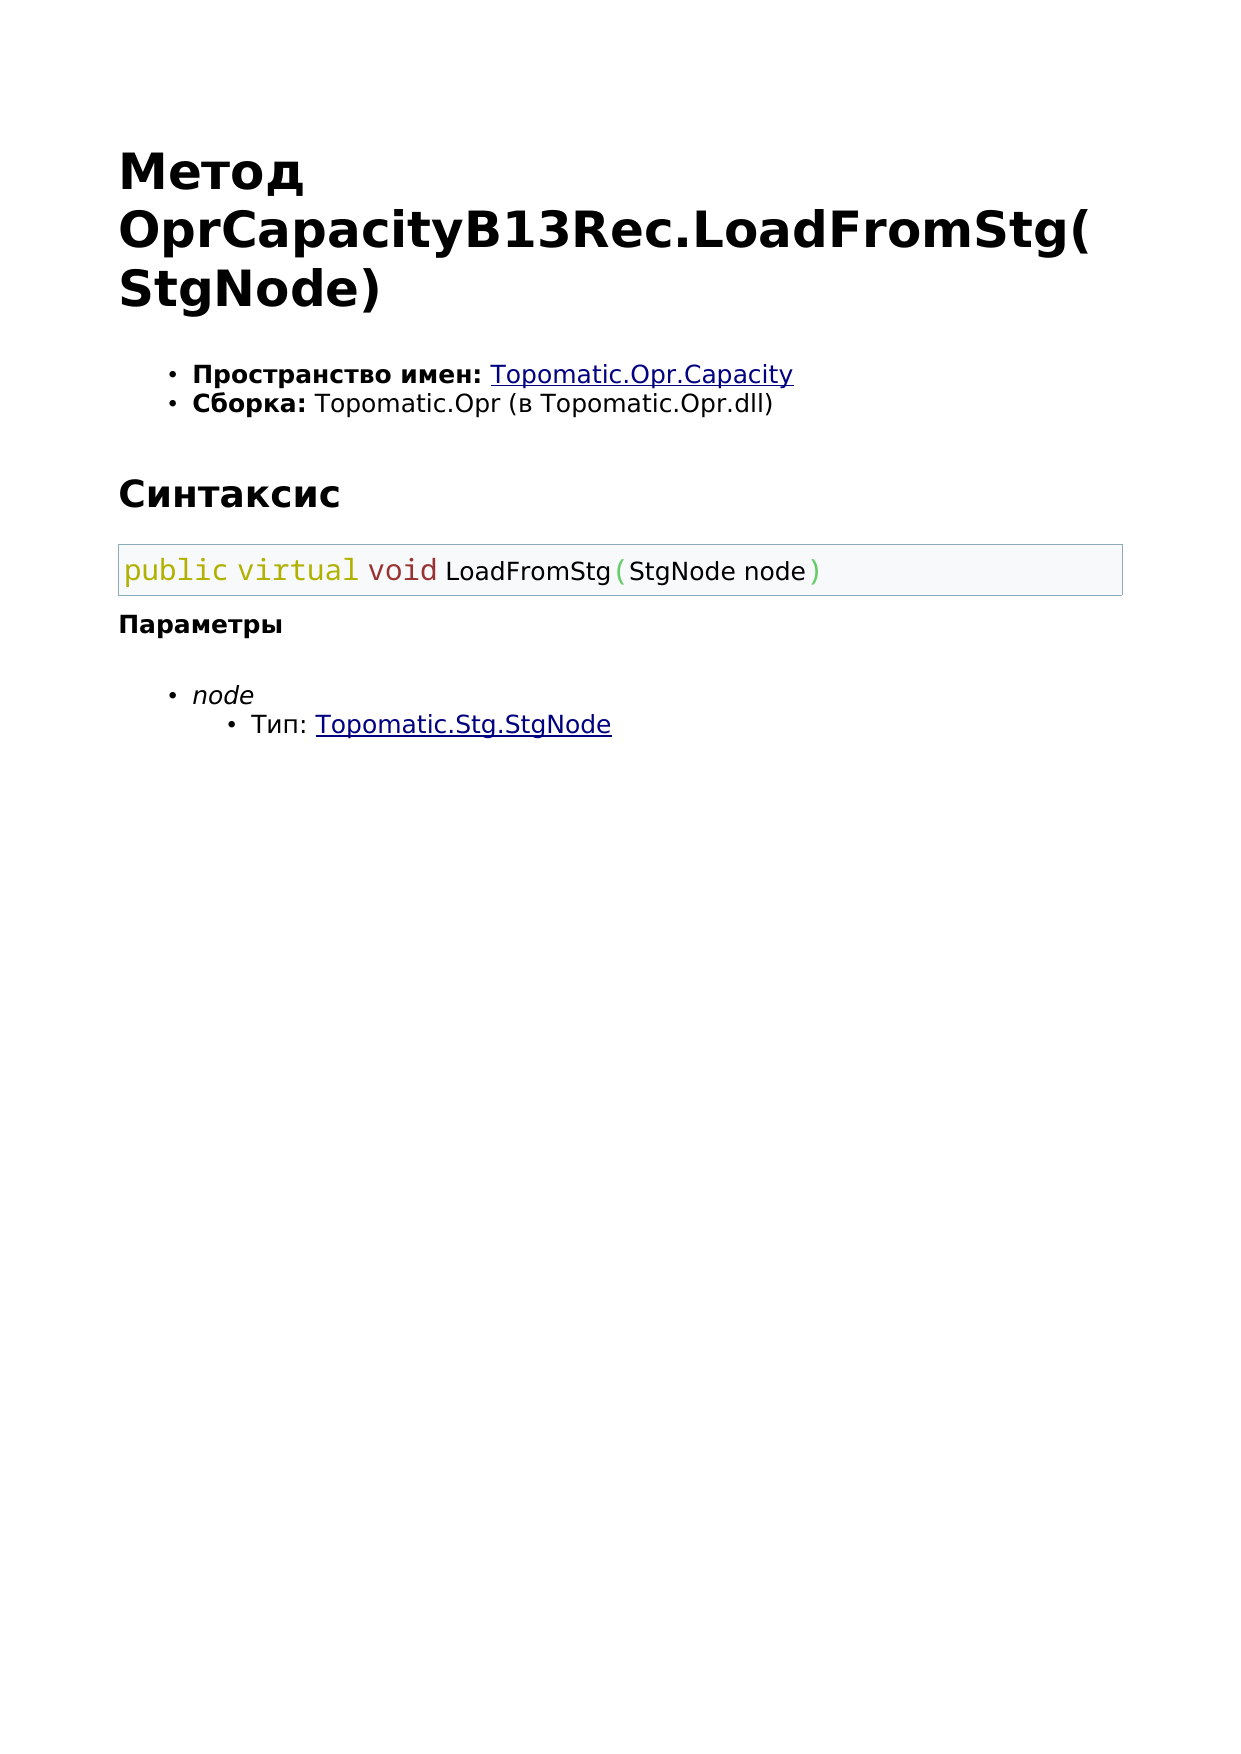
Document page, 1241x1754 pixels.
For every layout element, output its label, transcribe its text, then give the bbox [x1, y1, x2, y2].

list Тип: Topomatic.Stg.StgNode [236, 710, 1122, 739]
table_header public virtual void LoadFromStg(StgNode node) [119, 545, 1122, 595]
subtitle Синтаксис [118, 473, 1122, 516]
list node [177, 681, 1122, 710]
text Параметры [118, 610, 1122, 639]
list Пространство имен: Topomatic.Opr.Capacity [177, 360, 1122, 389]
subtitle Метод OprCapacityB13Rec.LoadFromStg(StgNode) [118, 143, 1122, 318]
list Сборка: Topomatic.Opr (в Topomatic.Opr.dll) [177, 389, 1122, 418]
